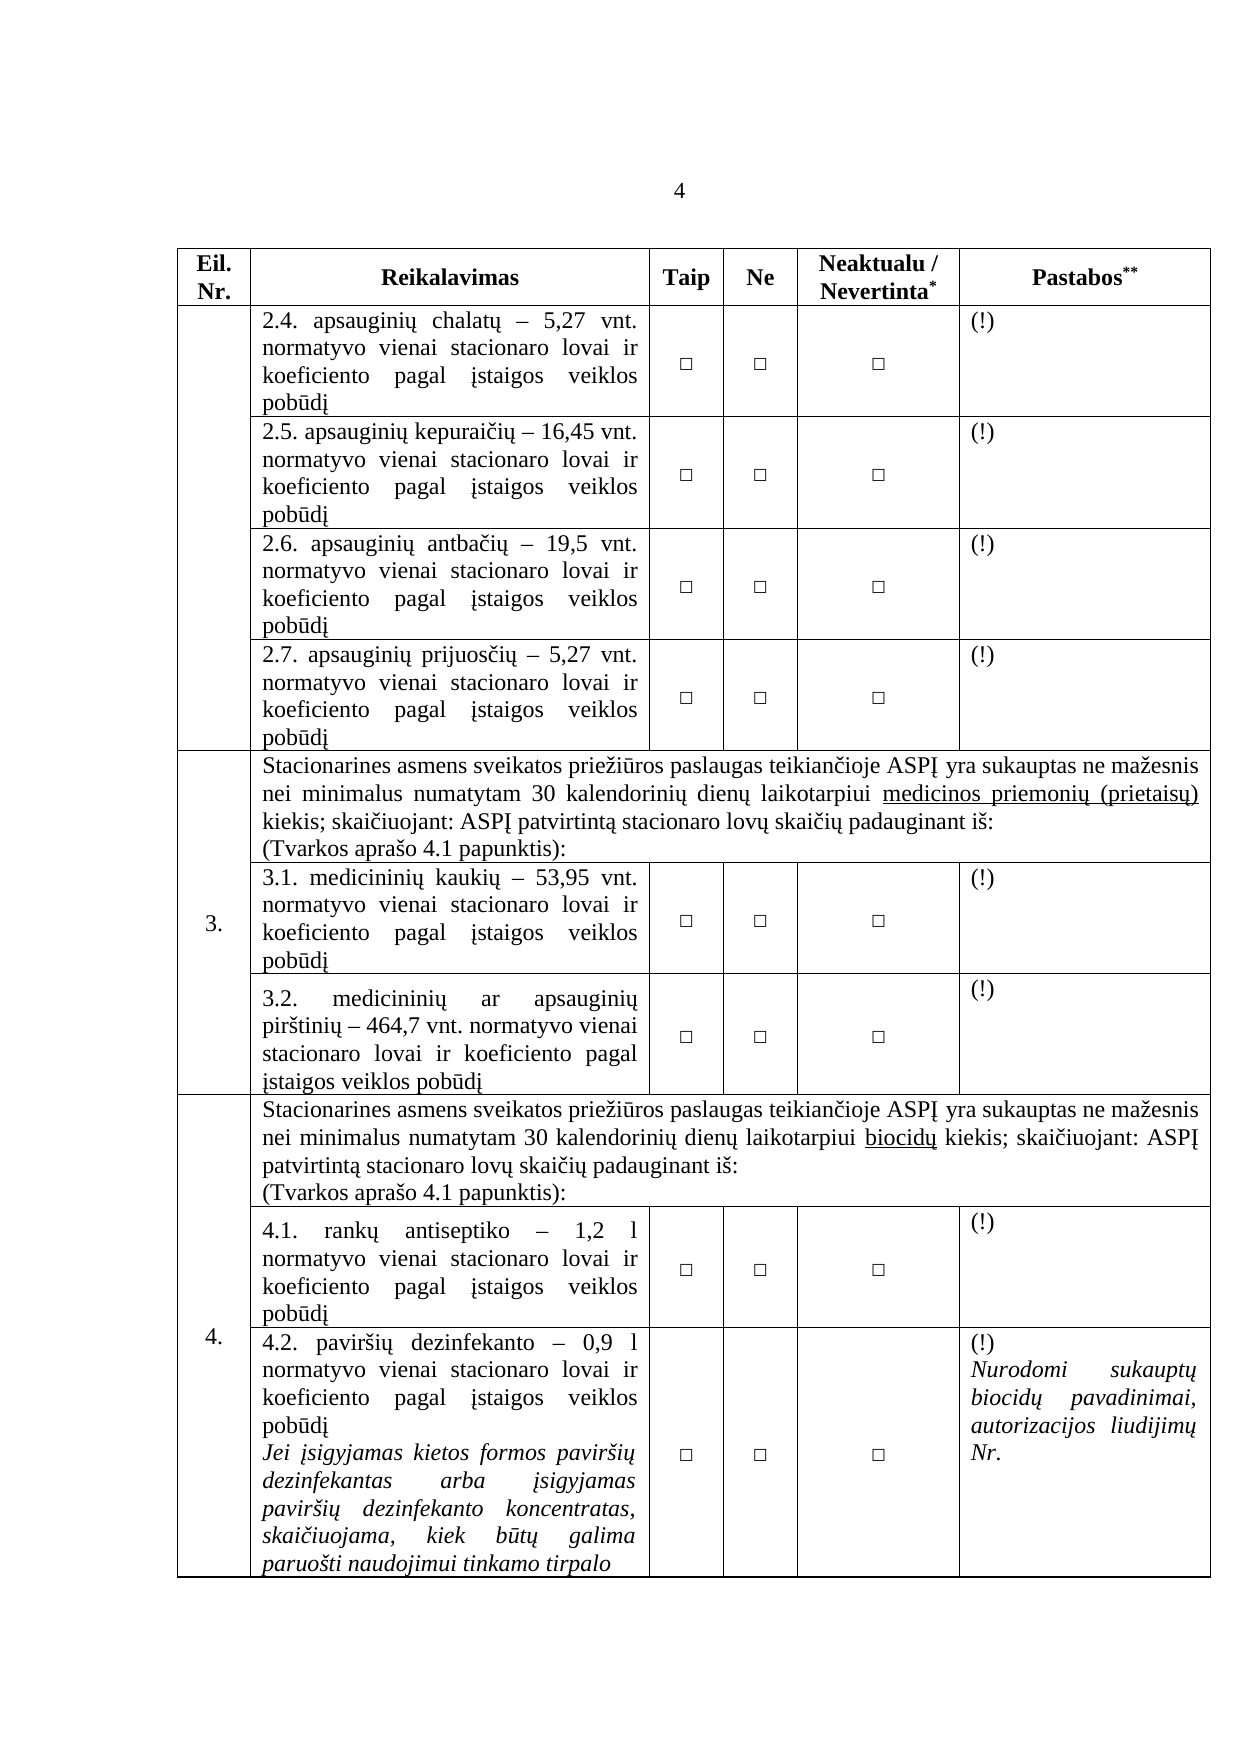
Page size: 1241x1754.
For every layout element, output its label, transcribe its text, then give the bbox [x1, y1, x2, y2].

table_cell ☐ [650, 529, 723, 639]
table_cell ☐ [724, 974, 797, 1094]
table_cell 4.2. paviršių dezinfekanto – 0,9 l normatyvo vienai stacionaro lovai ir koeficiento pagal įstaigos veiklos pobūdį Jei įsigyjamas kietos formos paviršių dezinfekantas arba įsigyjamas paviršių dezinfekanto koncentratas, skaičiuojama, kiek būtų galima paruošti naudojimui tinkamo tirpalo [251, 1328, 649, 1576]
table_cell ☐ [724, 863, 797, 973]
table_cell ☐ [724, 417, 797, 527]
table_cell Stacionarines asmens sveikatos priežiūros paslaugas teikiančioje ASPĮ yra sukauptas ne mažesnis nei minimalus numatytam 30 kalendorinių dienų laikotarpiui biocidų kiekis; skaičiuojant: ASPĮ patvirtintą stacionaro lovų skaičių padauginant iš: (Tvarkos aprašo 4.1 papunktis): [251, 1095, 1210, 1206]
table_cell ☐ [650, 1207, 723, 1327]
table_cell ☐ [724, 529, 797, 639]
table_cell ☐ [798, 529, 959, 639]
table_cell 2.5. apsauginių kepuraičių – 16,45 vnt. normatyvo vienai stacionaro lovai ir koeficiento pagal įstaigos veiklos pobūdį [251, 417, 649, 527]
table_cell ☐ [798, 863, 959, 973]
table_cell ☐ [650, 306, 723, 416]
table_cell 3.2. medicininių ar apsauginių pirštinių – 464,7 vnt. normatyvo vienai stacionaro lovai ir koeficiento pagal įstaigos veiklos pobūdį [251, 974, 649, 1094]
table_header Neaktualu / Nevertinta* [798, 249, 959, 304]
table_header Taip [650, 249, 723, 304]
table_cell (!) [960, 417, 1210, 527]
table_cell ☐ [650, 974, 723, 1094]
table_header Ne [724, 249, 797, 304]
table_cell 2.6. apsauginių antbačių – 19,5 vnt. normatyvo vienai stacionaro lovai ir koeficiento pagal įstaigos veiklos pobūdį [251, 529, 649, 639]
table_cell ☐ [724, 1328, 797, 1576]
table_cell ☐ [724, 640, 797, 750]
table_header Eil.Nr. [178, 249, 250, 304]
table_cell ☐ [650, 1328, 723, 1576]
table_cell ☐ [650, 640, 723, 750]
table_cell (!) [960, 974, 1210, 1094]
table_cell ☐ [798, 640, 959, 750]
table_cell [178, 306, 250, 750]
table_cell 4.1. rankų antiseptiko – 1,2 l normatyvo vienai stacionaro lovai ir koeficiento pagal įstaigos veiklos pobūdį [251, 1207, 649, 1327]
table_cell Stacionarines asmens sveikatos priežiūros paslaugas teikiančioje ASPĮ yra sukauptas ne mažesnis nei minimalus numatytam 30 kalendorinių dienų laikotarpiui medicinos priemonių (prietaisų) kiekis; skaičiuojant: ASPĮ patvirtintą stacionaro lovų skaičių padauginant iš: (Tvarkos aprašo 4.1 papunktis): [251, 751, 1210, 862]
table_cell (!) [960, 529, 1210, 639]
table_cell ☐ [724, 306, 797, 416]
table_cell 2.7. apsauginių prijuosčių – 5,27 vnt. normatyvo vienai stacionaro lovai ir koeficiento pagal įstaigos veiklos pobūdį [251, 640, 649, 750]
table_cell 2.4. apsauginių chalatų – 5,27 vnt. normatyvo vienai stacionaro lovai ir koeficiento pagal įstaigos veiklos pobūdį [251, 306, 649, 416]
table_cell ☐ [798, 1328, 959, 1576]
table_cell 3. [178, 751, 250, 1094]
table_cell ☐ [650, 417, 723, 527]
table_cell ☐ [724, 1207, 797, 1327]
table_cell (!) [960, 1207, 1210, 1327]
table_cell (!) [960, 640, 1210, 750]
table_cell (!) Nurodomi sukauptų biocidų pavadinimai, autorizacijos liudijimų Nr. [960, 1328, 1210, 1576]
table_cell 3.1. medicininių kaukių – 53,95 vnt. normatyvo vienai stacionaro lovai ir koeficiento pagal įstaigos veiklos pobūdį [251, 863, 649, 973]
table_cell 4. [178, 1095, 250, 1576]
table_cell (!) [960, 306, 1210, 416]
table_header Pastabos** [960, 249, 1210, 304]
table_cell ☐ [650, 863, 723, 973]
table_cell ☐ [798, 1207, 959, 1327]
table_header Reikalavimas [251, 249, 649, 304]
table_cell (!) [960, 863, 1210, 973]
table_cell ☐ [798, 974, 959, 1094]
table_cell ☐ [798, 417, 959, 527]
table_cell ☐ [798, 306, 959, 416]
